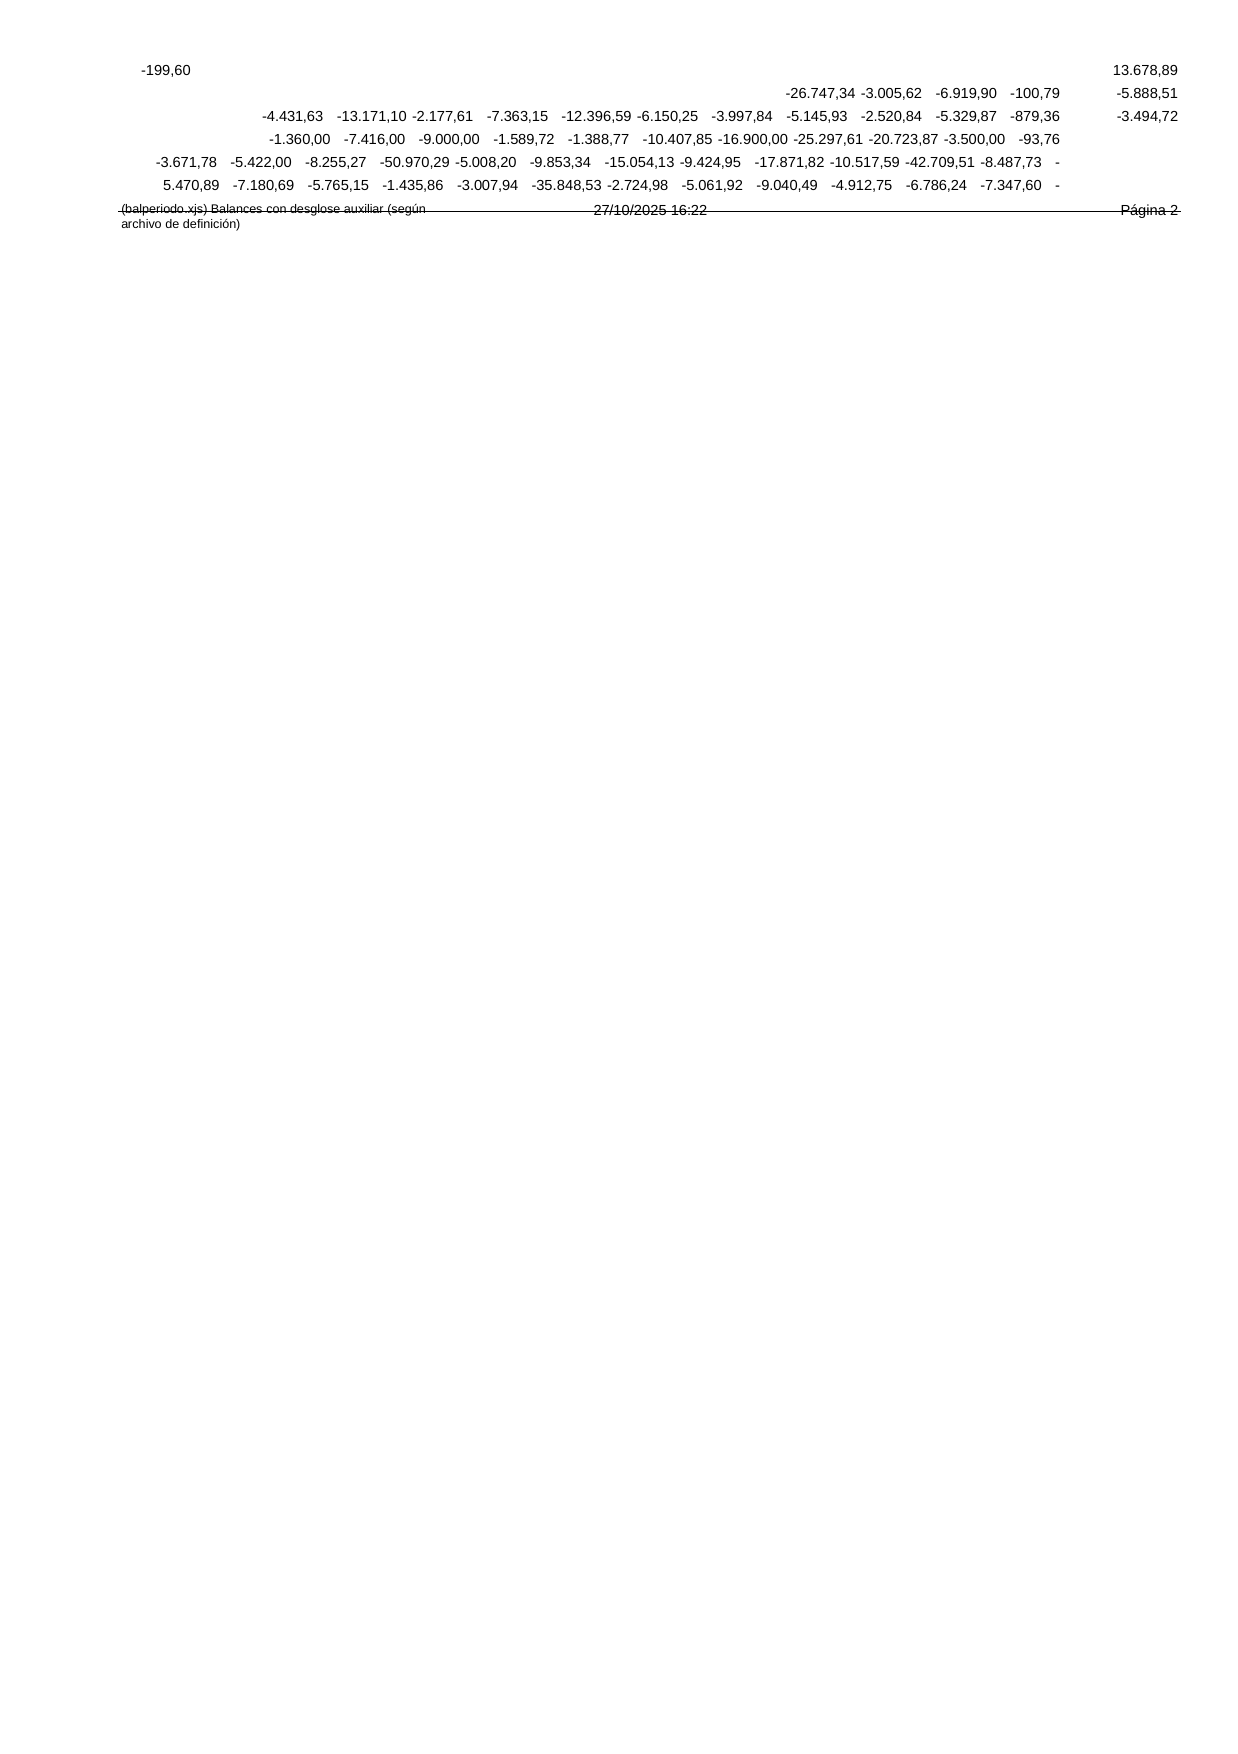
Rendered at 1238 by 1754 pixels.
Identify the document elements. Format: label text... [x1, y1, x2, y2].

text -13.678,89 -5.888,51 [1105, 62, 1178, 101]
text -4.431,63 -13.171,10 -2.177,61 -7.363,15 -12.396,59 -6.150,25 -3.997,84 -5.145,93 -2.520,84 -5.329,87 -879,36 [117, 107, 1060, 124]
text -199,60 [121, 62, 1064, 78]
text -3.494,72 [1117, 107, 1180, 124]
text -1.360,00 -7.416,00 -9.000,00 -1.589,72 -1.388,77 -10.407,85 -16.900,00 -25.297,61 -20.723,87 -3.500,00 -93,76 [117, 130, 1060, 147]
text -26.747,34 -3.005,62 -6.919,90 -100,79 [117, 84, 1060, 101]
text (balperiodo.xjs) Balances con desglose auxiliar (según 27/10/2025 16:22 Página 2 archivo de definición) [121, 203, 1182, 231]
text -3.671,78 -5.422,00 -8.255,27 -50.970,29 -5.008,20 -9.853,34 -15.054,13 -9.424,95 -17.871,82 -10.517,59 -42.709,51 -8.487,73 -5.470,89 -7.180,69 -5.765,15 -1.435,86 -3.007,94 -35.848,53 -2.724,98 -5.061,92 -9.040,49 -4.912,75 -6.786,24 -7.347,60 [117, 153, 1060, 193]
